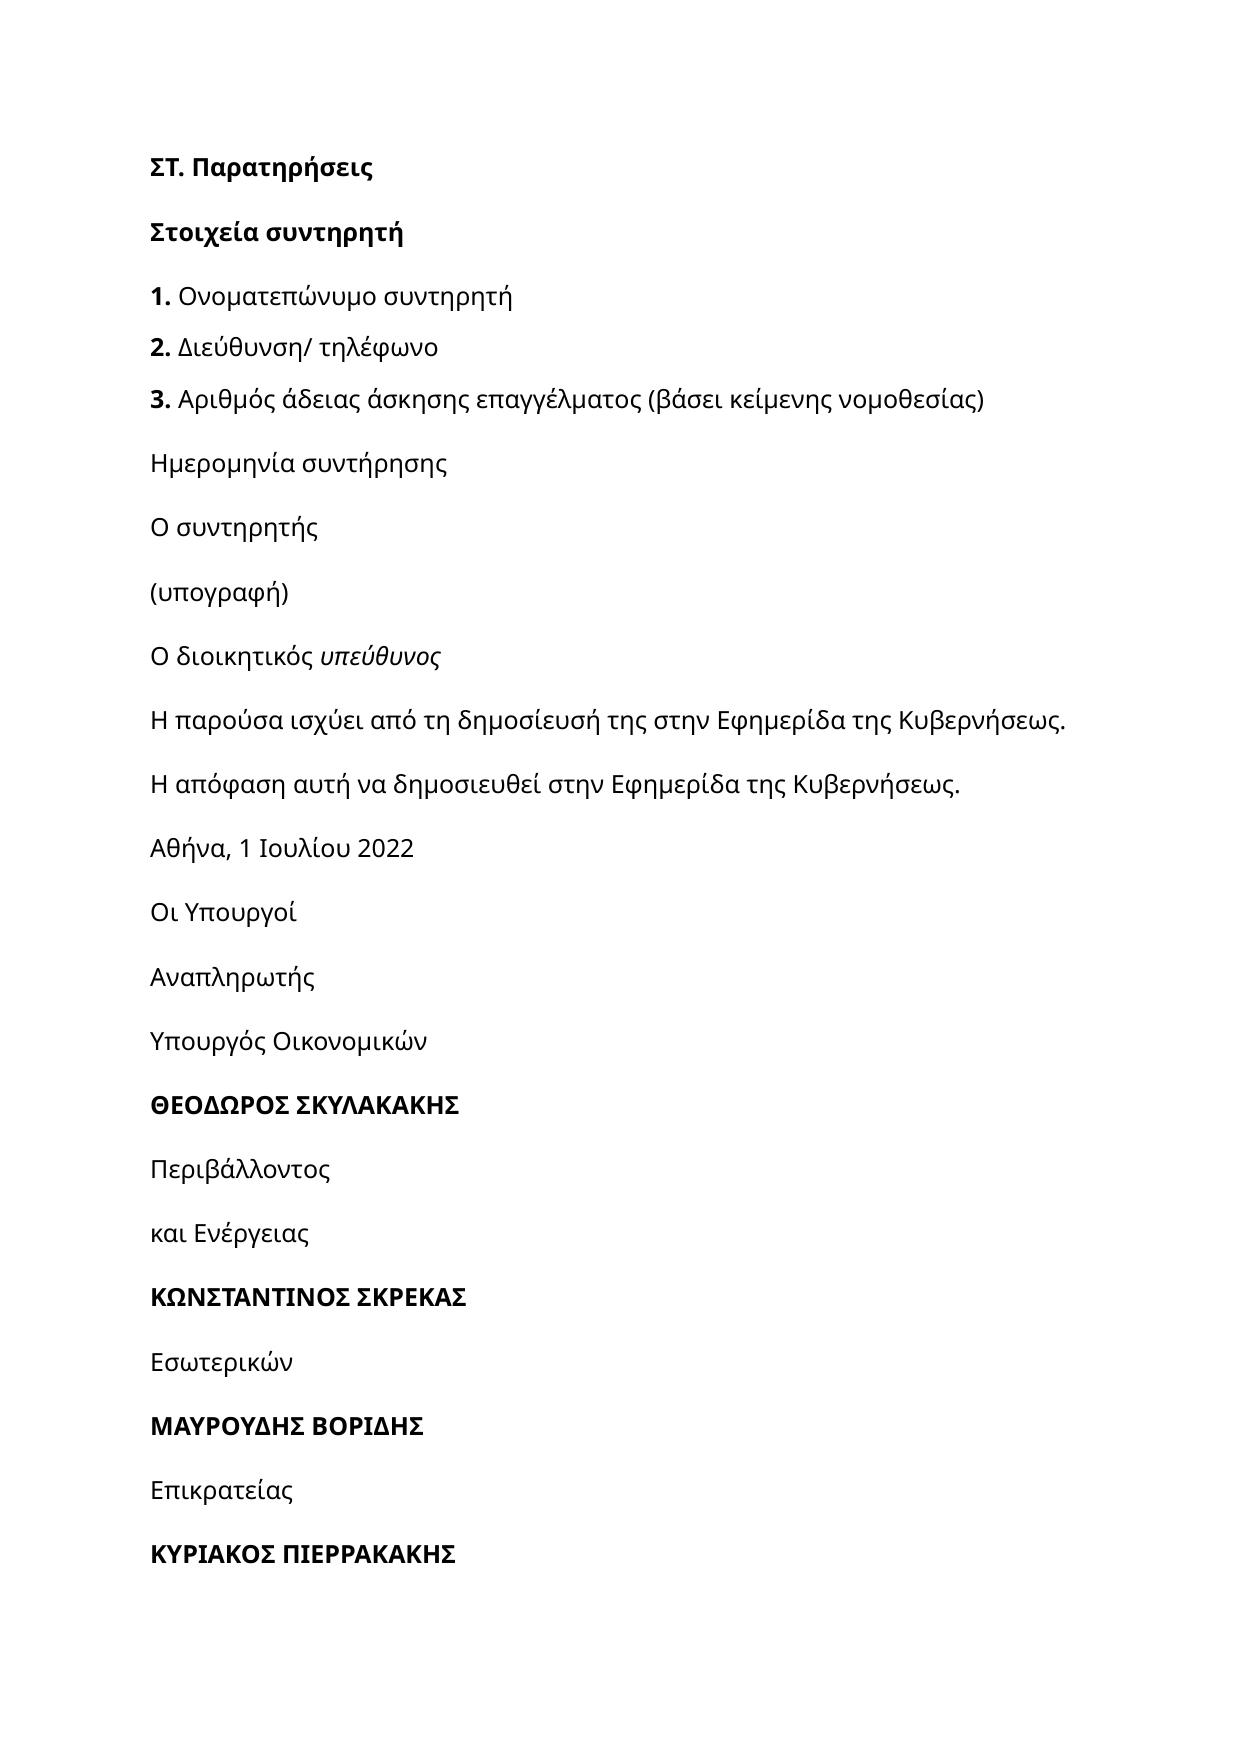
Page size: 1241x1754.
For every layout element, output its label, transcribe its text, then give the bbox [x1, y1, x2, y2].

text (υπογραφή) [150, 574, 1090, 608]
text ΚΥΡΙΑΚΟΣ ΠΙΕΡΡΑΚΑΚΗΣ [150, 1537, 1090, 1571]
text ΘΕΟΔΩΡΟΣ ΣΚΥΛΑΚΑΚΗΣ [150, 1087, 1090, 1122]
text 2. Διεύθυνση/ τηλέφωνο [150, 330, 1090, 364]
text Οι Υπουργοί [150, 895, 1090, 929]
text Αναπληρωτής [150, 959, 1090, 993]
text Υπουργός Οικονομικών [150, 1023, 1090, 1057]
text Ημερομηνία συντήρησης [150, 446, 1090, 480]
text 1. Ονοματεπώνυμο συντηρητή [150, 278, 1090, 312]
text ΣΤ. Παρατηρήσεις [150, 150, 1090, 184]
text ΜΑΥΡΟΥΔΗΣ ΒΟΡΙΔΗΣ [150, 1408, 1090, 1442]
text Εσωτερικών [150, 1344, 1090, 1378]
text Αθήνα, 1 Ιουλίου 2022 [150, 831, 1090, 865]
text Η απόφαση αυτή να δημοσιευθεί στην Εφημερίδα της Κυβερνήσεως. [150, 767, 1090, 801]
text Περιβάλλοντος [150, 1152, 1090, 1186]
text Η παρούσα ισχύει από τη δημοσίευσή της στην Εφημερίδα της Κυβερνήσεως. [150, 702, 1090, 737]
text Ο συντηρητής [150, 510, 1090, 544]
text Στοιχεία συντηρητή [150, 214, 1090, 248]
text 3. Αριθμός άδειας άσκησης επαγγέλματος (βάσει κείμενης νομοθεσίας) [150, 382, 1090, 416]
text Επικρατείας [150, 1472, 1090, 1507]
text Ο διοικητικός υπεύθυνος [150, 638, 1090, 672]
text και Ενέργειας [150, 1216, 1090, 1250]
text ΚΩΝΣΤΑΝΤΙΝΟΣ ΣΚΡΕΚΑΣ [150, 1280, 1090, 1314]
